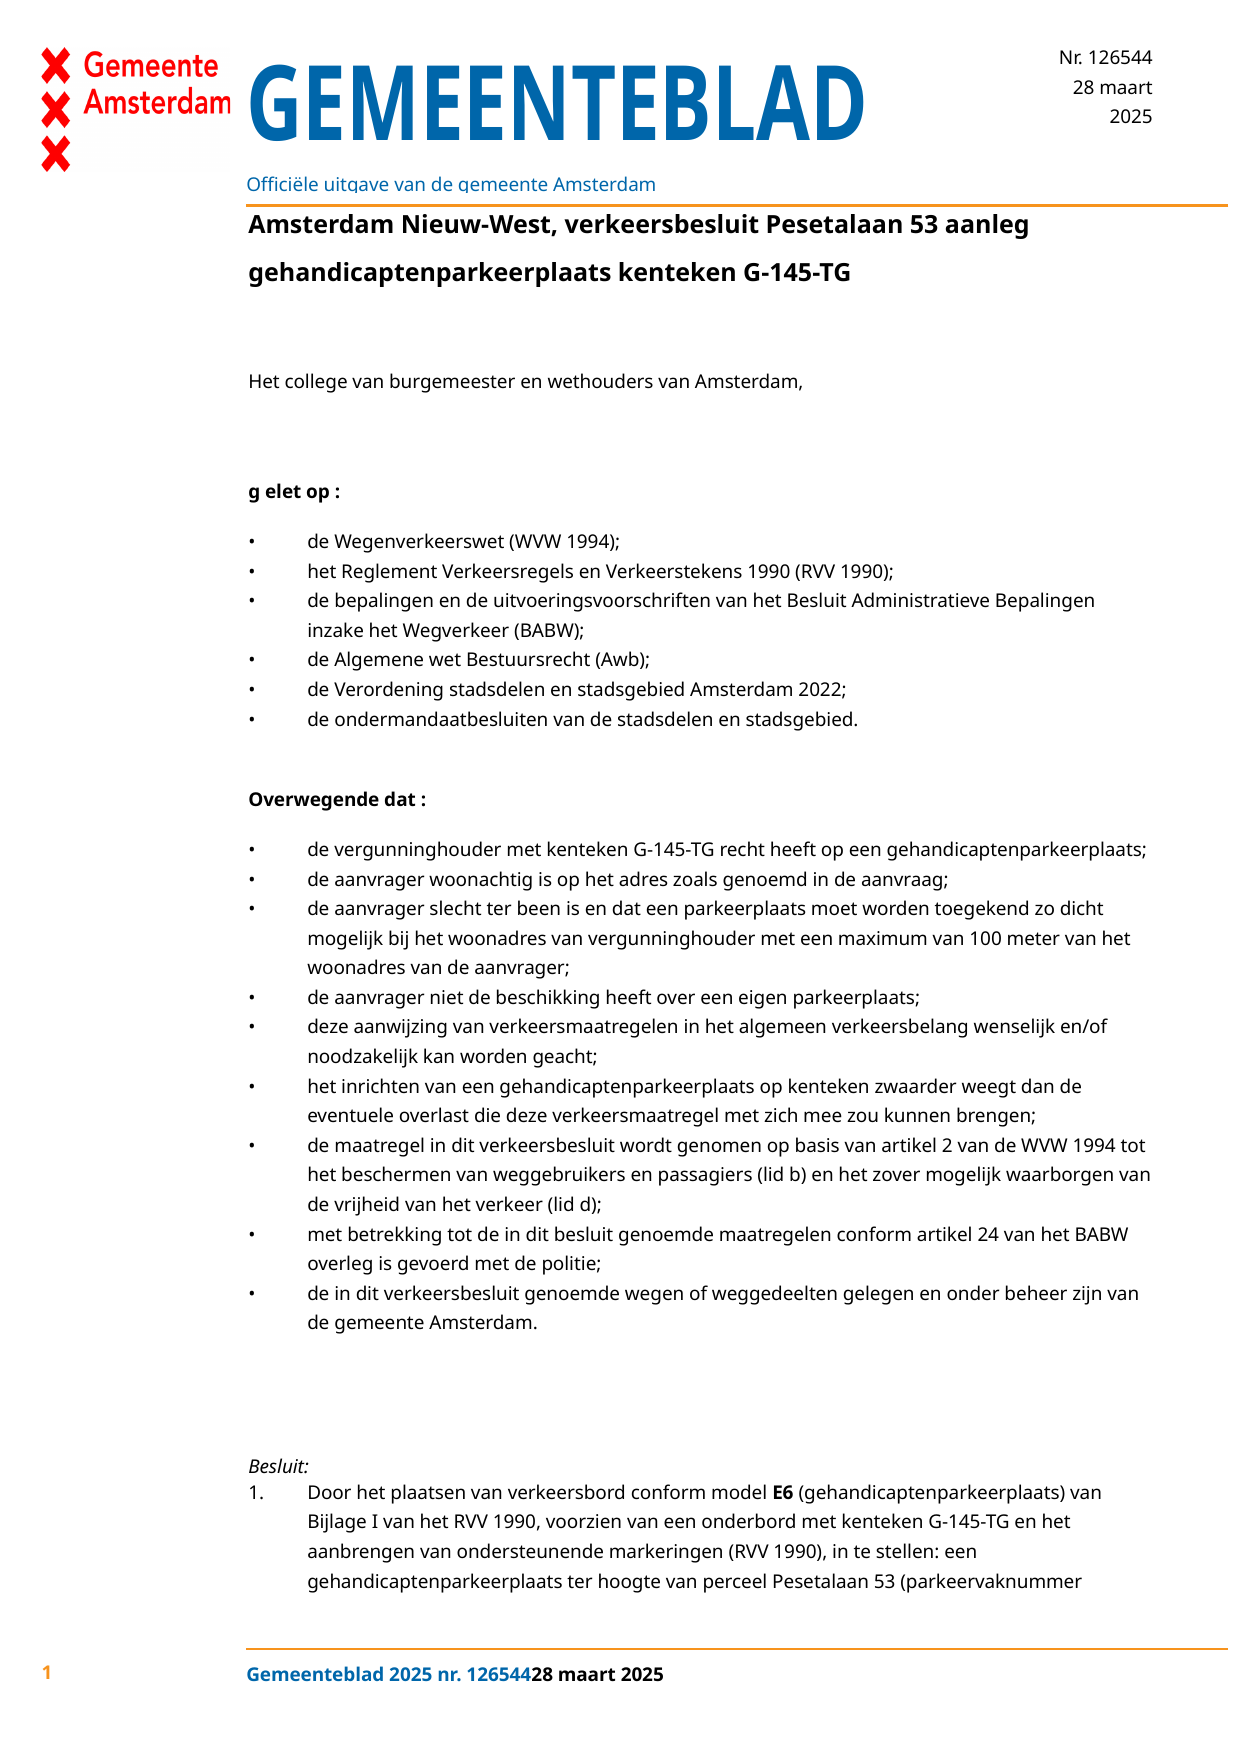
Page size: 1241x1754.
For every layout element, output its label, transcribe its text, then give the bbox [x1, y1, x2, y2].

list het Reglement Verkeersregels en Verkeerstekens 1990 (RVV 1990); [248, 558, 1152, 583]
list de vergunninghouder met kenteken G-145-TG recht heeft op een gehandicaptenparkeerplaats; [248, 836, 1152, 862]
text Overwegende dat : [248, 786, 1152, 811]
text Besluit: [248, 1453, 1152, 1479]
list de Algemene wet Bestuursrecht (Awb); [248, 647, 1152, 672]
list de in dit verkeersbesluit genoemde wegen of weggedeelten gelegen en onder beheer zijn van de gemeente Amsterdam. [248, 1280, 1152, 1335]
list de ondermandaatbesluiten van de stadsdelen en stadsgebied. [248, 706, 1152, 731]
list deze aanwijzing van verkeersmaatregelen in het algemeen verkeersbelang wenselijk en/of noodzakelijk kan worden geacht; [248, 1014, 1152, 1069]
text Amsterdam Nieuw-West, verkeersbesluit Pesetalaan 53 aanleg gehandicaptenparkeerplaats kenteken G-145-TG [248, 207, 1152, 288]
list de aanvrager woonachtig is op het adres zoals genoemd in de aanvraag; [248, 866, 1152, 891]
list met betrekking tot de in dit besluit genoemde maatregelen conform artikel 24 van het BABW overleg is gevoerd met de politie; [248, 1221, 1152, 1276]
list de bepalingen en de uitvoeringsvoorschriften van het Besluit Administratieve Bepalingen inzake het Wegverkeer (BABW); [248, 587, 1152, 643]
list de Wegenverkeerswet (WVW 1994); [248, 528, 1152, 554]
picture [41, 47, 231, 172]
list Door het plaatsen van verkeersbord conform model E6 (gehandicaptenparkeerplaats) van Bijlage I van het RVV 1990, voorzien van een onderbord met kenteken G-145-TG en het aanbrengen van ondersteunende markeringen (RVV 1990), in te stellen: een gehandicaptenparkeerplaats ter hoogte van perceel Pesetalaan 53 (parkeervaknummer [248, 1479, 1152, 1594]
text g elet op : [248, 478, 1152, 503]
list de aanvrager slecht ter been is en dat een parkeerplaats moet worden toegekend zo dicht mogelijk bij het woonadres van vergunninghouder met een maximum van 100 meter van het woonadres van de aanvrager; [248, 895, 1152, 980]
list de aanvrager niet de beschikking heeft over een eigen parkeerplaats; [248, 984, 1152, 1010]
list de maatregel in dit verkeersbesluit wordt genomen op basis van artikel 2 van de WVW 1994 tot het beschermen van weggebruikers en passagiers (lid b) en het zover mogelijk waarborgen van de vrijheid van het verkeer (lid d); [248, 1132, 1152, 1217]
text Het college van burgemeester en wethouders van Amsterdam, [248, 368, 1152, 394]
list het inrichten van een gehandicaptenparkeerplaats op kenteken zwaarder weegt dan de eventuele overlast die deze verkeersmaatregel met zich mee zou kunnen brengen; [248, 1073, 1152, 1128]
list de Verordening stadsdelen en stadsgebied Amsterdam 2022; [248, 676, 1152, 702]
